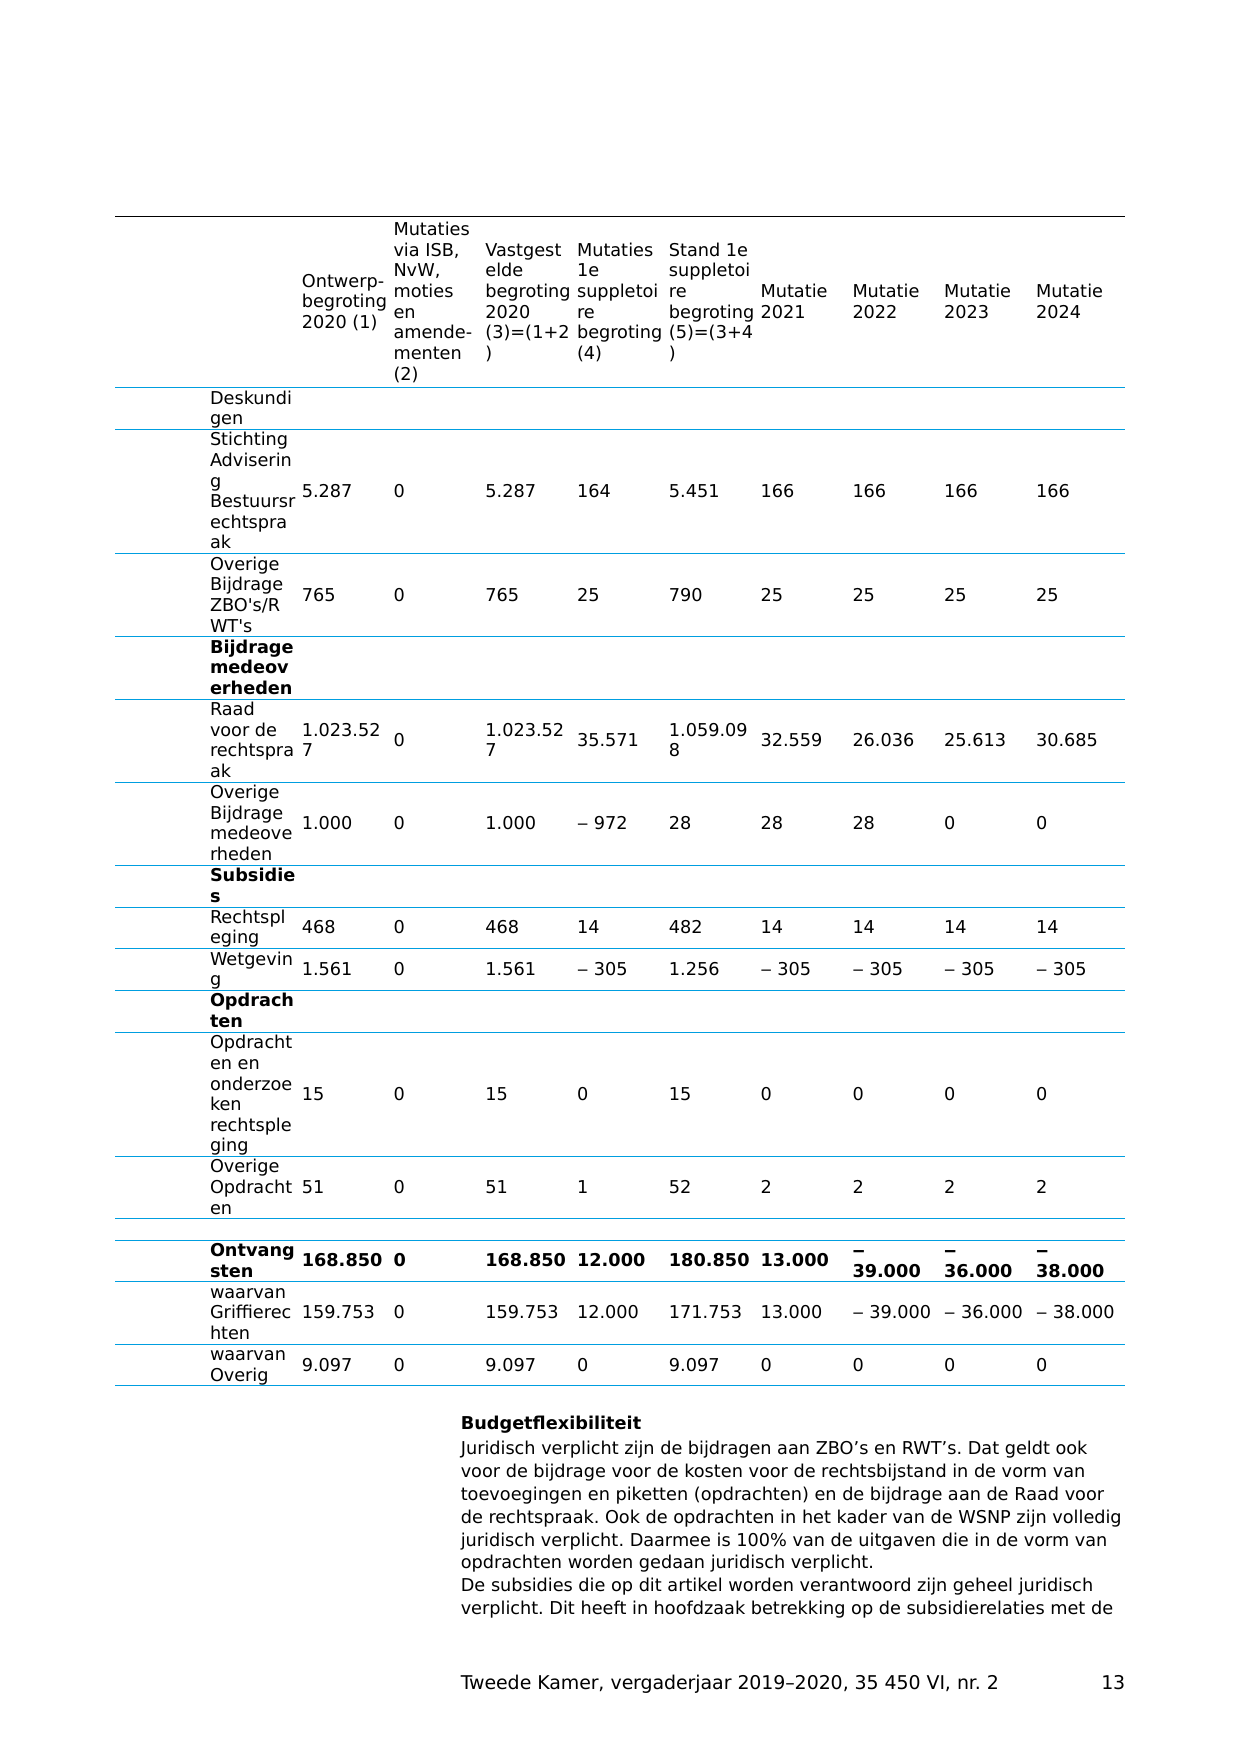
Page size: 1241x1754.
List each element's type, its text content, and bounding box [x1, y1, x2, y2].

table_cell [574, 388, 666, 429]
table_cell 12.000 [574, 1282, 666, 1344]
table_cell [482, 637, 574, 698]
table_cell [482, 866, 574, 906]
table_cell [390, 1219, 482, 1239]
text Budgetflexibiliteit [461, 1411, 1125, 1434]
table_cell ‒ 39.000 [849, 1282, 941, 1344]
table_cell 0 [941, 783, 1033, 864]
table_cell ‒ 38.000 [1033, 1282, 1125, 1344]
text Juridisch verplicht zijn de bijdragen aan ZBO’s en RWT’s. Dat geldt ook voor de bijdrage voor de kosten voor de rechtsbijstand in de vorm van toevoegingen en piketten (opdrachten) en de bijdrage aan de Raad voor de rechtspraak. Ook de opdrachten in het kader van de WSNP zijn volledig juridisch verplicht. Daarmee is 100% van de uitgaven die in de vorm van opdrachten worden gedaan juridisch verplicht. De subsidies die op dit artikel worden verantwoord zijn geheel juridisch verplicht. Dit heeft in hoofdzaak betrekking op de subsidierelaties met de [461, 1436, 1125, 1619]
table_cell [115, 637, 207, 698]
table_cell [666, 866, 757, 906]
table_cell [115, 949, 207, 990]
table_cell Ontvangsten [207, 1241, 299, 1281]
table_cell [1033, 1219, 1125, 1239]
table_cell [574, 637, 666, 698]
table_cell 0 [941, 1345, 1033, 1385]
table_cell [207, 1219, 299, 1239]
table_cell Raad voor de rechtspraak [207, 700, 299, 782]
table_header Budgettaire gevolgen van beleid artikel 32 (bedragen x € 1.000) [115, 191, 1125, 216]
table_cell 2 [941, 1157, 1033, 1218]
table_cell 14 [574, 908, 666, 948]
table_cell Ontwerp-begroting 2020 (1) [299, 217, 390, 387]
table_cell Mutatie 2024 [1033, 217, 1125, 387]
table_cell Vastgestelde begroting 2020 (3)=(1+2) [482, 217, 574, 387]
table_cell Rechtspleging [207, 908, 299, 948]
table_cell 0 [390, 1033, 482, 1156]
table_cell 0 [390, 949, 482, 990]
table_cell [115, 700, 207, 782]
table_cell [207, 217, 299, 387]
table_cell 1.256 [666, 949, 757, 990]
table_cell [115, 1219, 207, 1239]
table_cell [299, 1219, 390, 1239]
table_cell 25 [758, 554, 849, 636]
table_cell 1.023.527 [299, 700, 390, 782]
table_cell 15 [482, 1033, 574, 1156]
table_cell 0 [390, 908, 482, 948]
table_cell 25 [574, 554, 666, 636]
table_cell Overige Bijdrage medeoverheden [207, 783, 299, 864]
table_cell Mutatie 2021 [758, 217, 849, 387]
table_cell ‒ 305 [1033, 949, 1125, 990]
table_cell [115, 554, 207, 636]
table_cell [666, 637, 757, 698]
table_cell [1033, 991, 1125, 1032]
table_cell [758, 866, 849, 906]
table_cell [758, 991, 849, 1032]
table_cell 5.287 [299, 430, 390, 553]
table_cell 52 [666, 1157, 757, 1218]
table_cell 9.097 [482, 1345, 574, 1385]
table_cell 15 [666, 1033, 757, 1156]
table_cell Mutaties 1e suppletoire begroting (4) [574, 217, 666, 387]
table_cell 1.000 [299, 783, 390, 864]
table_cell ‒ 305 [574, 949, 666, 990]
table_cell 0 [390, 1282, 482, 1344]
table_cell 15 [299, 1033, 390, 1156]
table_cell ‒ 39.000 [849, 1241, 941, 1281]
table_cell [758, 388, 849, 429]
table_cell [574, 991, 666, 1032]
table_cell 0 [849, 1345, 941, 1385]
table_cell 28 [758, 783, 849, 864]
table_cell 28 [666, 783, 757, 864]
table_cell 168.850 [482, 1241, 574, 1281]
table_cell [299, 388, 390, 429]
table_cell Wetgeving [207, 949, 299, 990]
table_cell 0 [390, 700, 482, 782]
table_cell [574, 1219, 666, 1239]
table_cell 25 [941, 554, 1033, 636]
table_cell 1.023.527 [482, 700, 574, 782]
table_cell 9.097 [666, 1345, 757, 1385]
table_cell [115, 1033, 207, 1156]
table_cell ‒ 305 [758, 949, 849, 990]
table_cell ‒ 36.000 [941, 1282, 1033, 1344]
table_cell [115, 866, 207, 906]
table_cell 0 [574, 1345, 666, 1385]
table_cell 159.753 [299, 1282, 390, 1344]
table_cell 13.000 [758, 1282, 849, 1344]
table_cell 2 [758, 1157, 849, 1218]
table_cell [849, 1219, 941, 1239]
table_cell 171.753 [666, 1282, 757, 1344]
table_cell 164 [574, 430, 666, 553]
table_cell [390, 991, 482, 1032]
table_cell 0 [390, 1157, 482, 1218]
table_cell ‒ 36.000 [941, 1241, 1033, 1281]
table_cell 14 [1033, 908, 1125, 948]
table_cell 14 [941, 908, 1033, 948]
table_cell 166 [758, 430, 849, 553]
table_cell 0 [1033, 1033, 1125, 1156]
table_cell [482, 388, 574, 429]
table_cell [758, 1219, 849, 1239]
table_cell 30.685 [1033, 700, 1125, 782]
table_cell 166 [1033, 430, 1125, 553]
table_cell 166 [941, 430, 1033, 553]
table_cell 28 [849, 783, 941, 864]
table_cell [482, 1219, 574, 1239]
table_cell [115, 908, 207, 948]
table_cell 0 [941, 1033, 1033, 1156]
table_cell [115, 430, 207, 553]
table_cell [115, 783, 207, 864]
table_cell 1.000 [482, 783, 574, 864]
table_cell Stand 1e suppletoire begroting (5)=(3+4) [666, 217, 757, 387]
table_cell 1.561 [299, 949, 390, 990]
table_cell [1033, 637, 1125, 698]
table_cell 51 [482, 1157, 574, 1218]
table_cell 25 [1033, 554, 1125, 636]
table_cell 0 [1033, 783, 1125, 864]
table_cell 14 [758, 908, 849, 948]
table_cell 0 [390, 554, 482, 636]
table_cell [941, 637, 1033, 698]
table_cell 0 [390, 430, 482, 553]
table_cell 5.287 [482, 430, 574, 553]
table_cell [115, 217, 207, 387]
table_cell 468 [482, 908, 574, 948]
table_cell 13.000 [758, 1241, 849, 1281]
table_cell 0 [758, 1033, 849, 1156]
table_cell 26.036 [849, 700, 941, 782]
table_cell 0 [574, 1033, 666, 1156]
table_cell [849, 991, 941, 1032]
table_cell [390, 866, 482, 906]
table_cell 790 [666, 554, 757, 636]
table_cell ‒ 305 [941, 949, 1033, 990]
table_cell 0 [390, 1241, 482, 1281]
table_cell [941, 388, 1033, 429]
table_cell 9.097 [299, 1345, 390, 1385]
table_cell Deskundigen [207, 388, 299, 429]
table_cell [299, 637, 390, 698]
table_cell 1 [574, 1157, 666, 1218]
table_cell Mutatie 2023 [941, 217, 1033, 387]
table_cell [1033, 866, 1125, 906]
table_cell [941, 991, 1033, 1032]
table_cell 35.571 [574, 700, 666, 782]
table_cell [849, 388, 941, 429]
table_cell waarvan Overig [207, 1345, 299, 1385]
table_cell 468 [299, 908, 390, 948]
table_cell 0 [390, 783, 482, 864]
table_cell 166 [849, 430, 941, 553]
table_cell Overige Bijdrage ZBO's/RWT's [207, 554, 299, 636]
table_cell 51 [299, 1157, 390, 1218]
table_cell [574, 866, 666, 906]
table_cell 25 [849, 554, 941, 636]
table_cell 0 [758, 1345, 849, 1385]
table_cell 32.559 [758, 700, 849, 782]
table_cell 159.753 [482, 1282, 574, 1344]
table_cell 5.451 [666, 430, 757, 553]
table_cell [1033, 388, 1125, 429]
table_cell [758, 637, 849, 698]
table_cell [390, 388, 482, 429]
table_cell [115, 991, 207, 1032]
table_cell [390, 637, 482, 698]
table_cell 25.613 [941, 700, 1033, 782]
table_cell 1.561 [482, 949, 574, 990]
table_cell [115, 1282, 207, 1344]
table_cell 0 [849, 1033, 941, 1156]
table_cell [299, 991, 390, 1032]
table_cell [666, 991, 757, 1032]
table_cell ‒ 305 [849, 949, 941, 990]
table_cell Bijdrage medeoverheden [207, 637, 299, 698]
table_cell [941, 866, 1033, 906]
table_cell [941, 1219, 1033, 1239]
table_cell [115, 1345, 207, 1385]
table_cell Subsidies [207, 866, 299, 906]
table_cell 0 [1033, 1345, 1125, 1385]
table_cell Overige Opdrachten [207, 1157, 299, 1218]
table_cell [666, 1219, 757, 1239]
table_cell Mutatie 2022 [849, 217, 941, 387]
table_cell 765 [299, 554, 390, 636]
table_cell Opdrachten en onderzoeken rechtspleging [207, 1033, 299, 1156]
table_cell 180.850 [666, 1241, 757, 1281]
table_cell [115, 388, 207, 429]
table_cell 482 [666, 908, 757, 948]
table_cell 1.059.098 [666, 700, 757, 782]
table_cell waarvan Griffierechten [207, 1282, 299, 1344]
table_cell [666, 388, 757, 429]
table_cell 2 [849, 1157, 941, 1218]
table_cell [115, 1241, 207, 1281]
table_cell [482, 991, 574, 1032]
table_cell [849, 637, 941, 698]
table_cell [115, 1157, 207, 1218]
table_cell 14 [849, 908, 941, 948]
table_cell 2 [1033, 1157, 1125, 1218]
table_cell ‒ 38.000 [1033, 1241, 1125, 1281]
table_cell Mutaties via ISB, NvW, moties en amende-menten (2) [390, 217, 482, 387]
table_cell 765 [482, 554, 574, 636]
table_cell Opdrachten [207, 991, 299, 1032]
table_cell [849, 866, 941, 906]
table_cell ‒ 972 [574, 783, 666, 864]
table_cell Stichting Advisering Bestuursrechtspraak [207, 430, 299, 553]
table_cell 12.000 [574, 1241, 666, 1281]
table_cell [299, 866, 390, 906]
table_cell 0 [390, 1345, 482, 1385]
table_cell 168.850 [299, 1241, 390, 1281]
